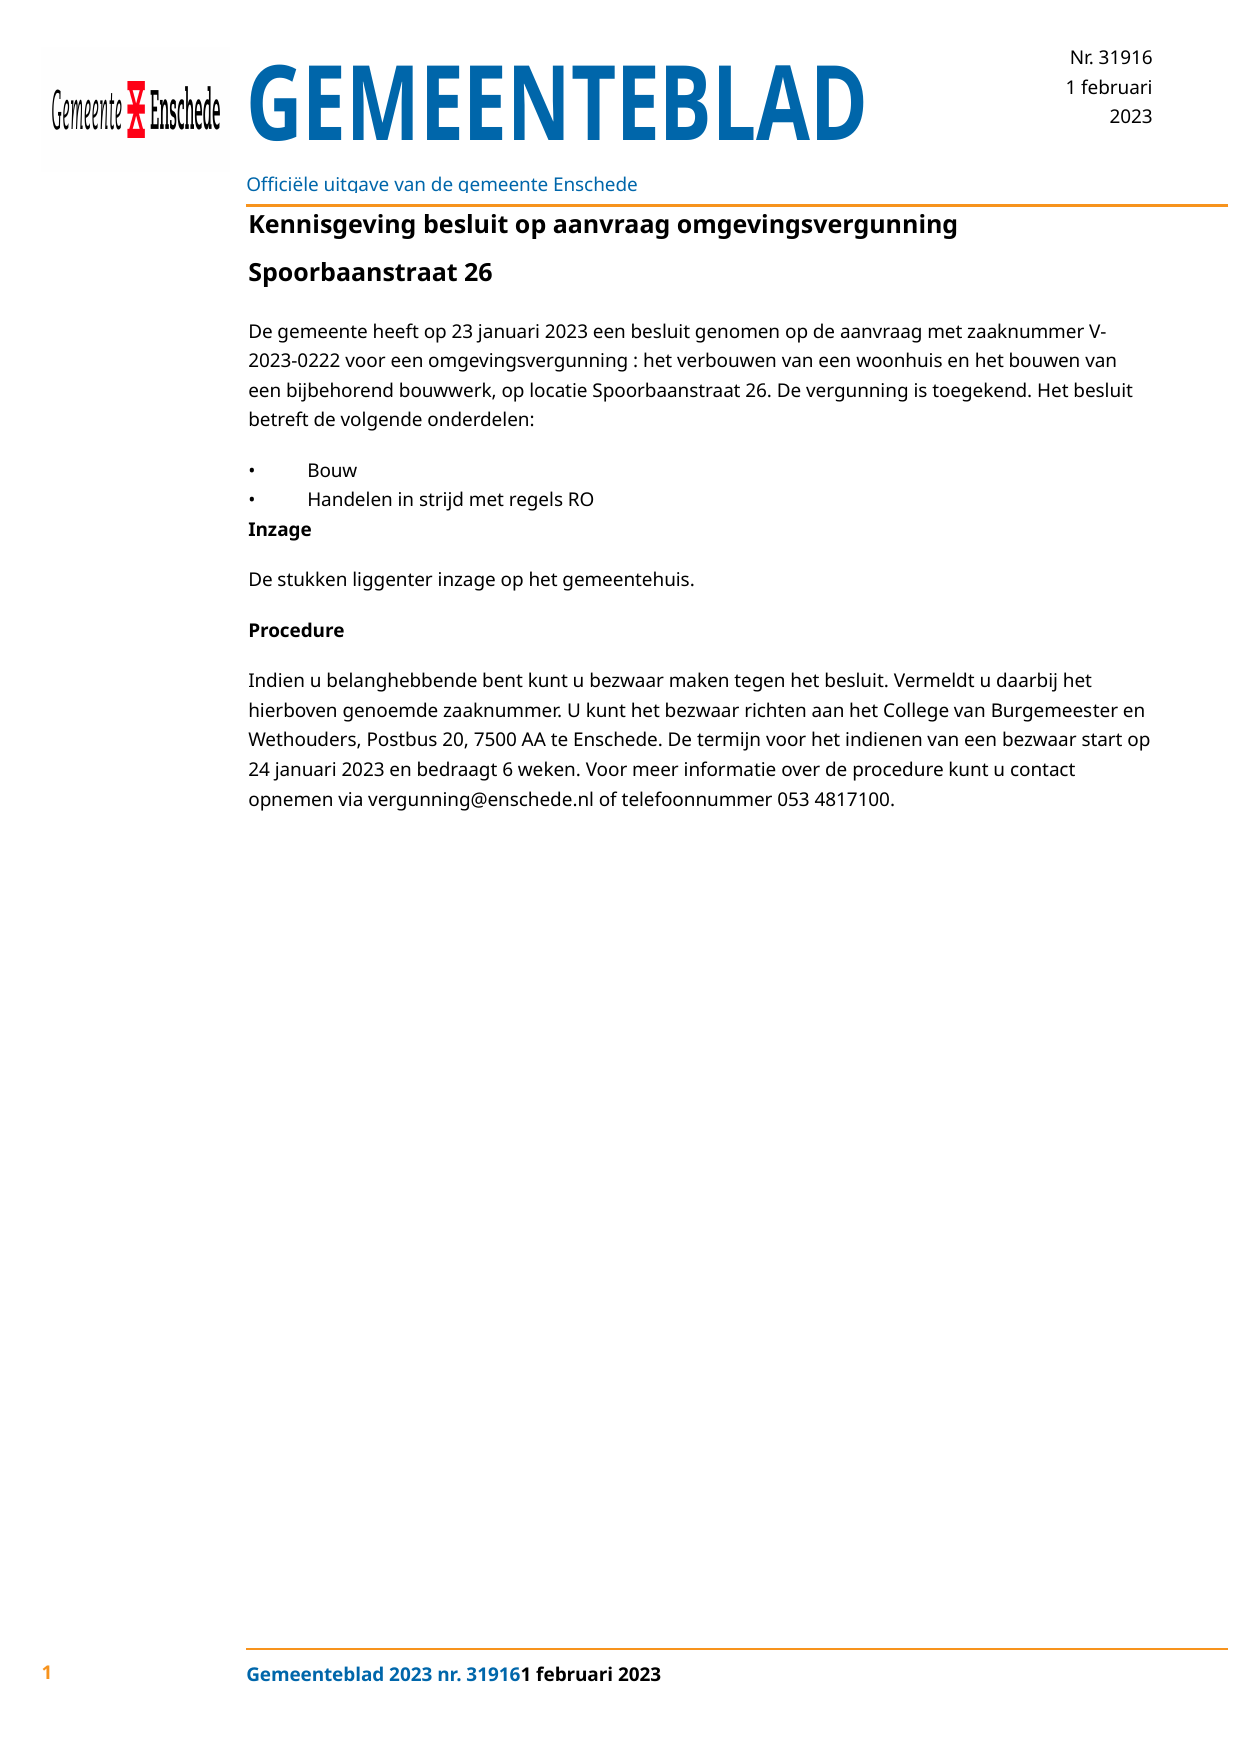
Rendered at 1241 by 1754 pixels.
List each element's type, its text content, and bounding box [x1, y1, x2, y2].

text De stukken liggenter inzage op het gemeentehuis. [248, 567, 1152, 592]
picture [41, 47, 231, 172]
text De gemeente heeft op 23 januari 2023 een besluit genomen op de aanvraag met zaaknummer V-2023-0222 voor een omgevingsvergunning : het verbouwen van een woonhuis en het bouwen van een bijbehorend bouwwerk, op locatie Spoorbaanstraat 26. De vergunning is toegekend. Het besluit betreft de volgende onderdelen: [248, 318, 1152, 432]
text Indien u belanghebbende bent kunt u bezwaar maken tegen het besluit. Vermeldt u daarbij het hierboven genoemde zaaknummer. U kunt het bezwaar richten aan het College van Burgemees­ter en Wethouders, Postbus 20, 7500 AA te Enschede. De termijn voor het indienen van een bezwaar start op 24 januari 2023 en bedraagt 6 weken. Voor meer informatie over de procedure kunt u contact opnemen via vergunning@enschede.nl of telefoonnummer 053 4817100. [248, 667, 1152, 812]
text Procedure [248, 617, 1152, 643]
text Inzage [248, 516, 1152, 542]
list Bouw [248, 457, 1152, 483]
list Handelen in strijd met regels RO [248, 487, 1152, 512]
text Kennisgeving besluit op aanvraag omgevingsvergunning Spoorbaanstraat 26 [248, 207, 1152, 288]
